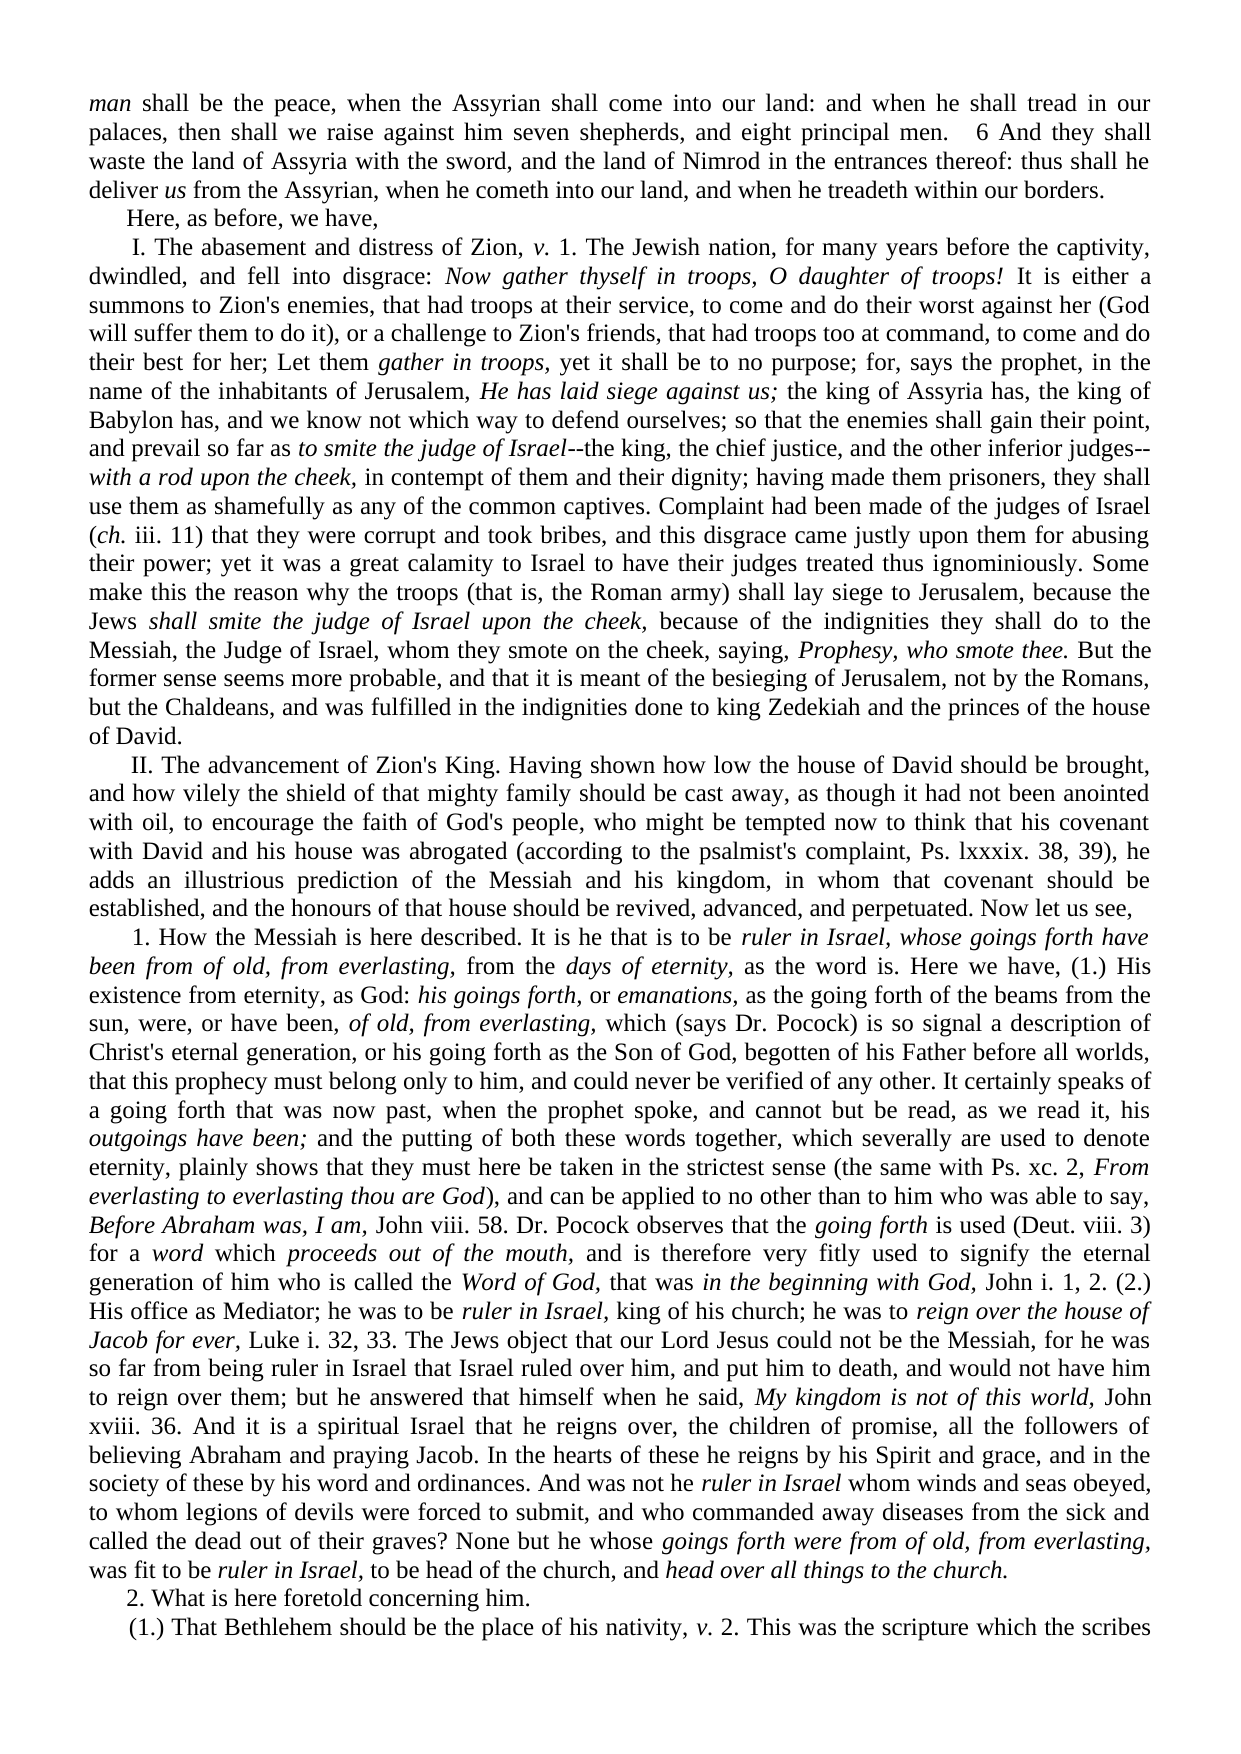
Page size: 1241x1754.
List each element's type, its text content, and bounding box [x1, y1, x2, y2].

text (1.) That Bethlehem should be the place of his nativity, v. 2. This was the scripture which the scribes [88, 1612, 1152, 1641]
text Here, as before, we have, [88, 203, 1152, 232]
text 1. How the Messiah is here described. It is he that is to be ruler in Israel, whose goings forth have been from of old, from everlasting, from the days of eternity, as the word is. Here we have, (1.) His existence from eternity, as God: his goings forth, or emanations, as the going forth of the beams from the sun, were, or have been, of old, from everlasting, which (says Dr. Pocock) is so signal a description of Christ's eternal generation, or his going forth as the Son of God, begotten of his Father before all worlds, that this prophecy must belong only to him, and could never be verified of any other. It certainly speaks of a going forth that was now past, when the prophet spoke, and cannot but be read, as we read it, his outgoings have been; and the putting of both these words together, which severally are used to denote eternity, plainly shows that they must here be taken in the strictest sense (the same with Ps. xc. 2, From everlasting to everlasting thou are God), and can be applied to no other than to him who was able to say, Before Abraham was, I am, John viii. 58. Dr. Pocock observes that the going forth is used (Deut. viii. 3) for a word which proceeds out of the mouth, and is therefore very fitly used to signify the eternal generation of him who is called the Word of God, that was in the beginning with God, John i. 1, 2. (2.) His office as Mediator; he was to be ruler in Israel, king of his church; he was to reign over the house of Jacob for ever, Luke i. 32, 33. The Jews object that our Lord Jesus could not be the Messiah, for he was so far from being ruler in Israel that Israel ruled over him, and put him to death, and would not have him to reign over them; but he answered that himself when he said, My kingdom is not of this world, John xviii. 36. And it is a spiritual Israel that he reigns over, the children of promise, all the followers of believing Abraham and praying Jacob. In the hearts of these he reigns by his Spirit and grace, and in the society of these by his word and ordinances. And was not he ruler in Israel whom winds and seas obeyed, to whom legions of devils were forced to submit, and who commanded away diseases from the sick and called the dead out of their graves? None but he whose goings forth were from of old, from everlasting, was fit to be ruler in Israel, to be head of the church, and head over all things to the church. [88, 922, 1152, 1583]
text I. The abasement and distress of Zion, v. 1. The Jewish nation, for many years before the captivity, dwindled, and fell into disgrace: Now gather thyself in troops, O daughter of troops! It is either a summons to Zion's enemies, that had troops at their service, to come and do their worst against her (God will suffer them to do it), or a challenge to Zion's friends, that had troops too at command, to come and do their best for her; Let them gather in troops, yet it shall be to no purpose; for, says the prophet, in the name of the inhabitants of Jerusalem, He has laid siege against us; the king of Assyria has, the king of Babylon has, and we know not which way to defend ourselves; so that the enemies shall gain their point, and prevail so far as to smite the judge of Israel--the king, the chief justice, and the other inferior judges--with a rod upon the cheek, in contempt of them and their dignity; having made them prisoners, they shall use them as shamefully as any of the common captives. Complaint had been made of the judges of Israel (ch. iii. 11) that they were corrupt and took bribes, and this disgrace came justly upon them for abusing their power; yet it was a great calamity to Israel to have their judges treated thus ignominiously. Some make this the reason why the troops (that is, the Roman army) shall lay siege to Jerusalem, because the Jews shall smite the judge of Israel upon the cheek, because of the indignities they shall do to the Messiah, the Judge of Israel, whom they smote on the cheek, saying, Prophesy, who smote thee. But the former sense seems more probable, and that it is meant of the besieging of Jerusalem, not by the Romans, but the Chaldeans, and was fulfilled in the indignities done to king Zedekiah and the princes of the house of David. [88, 232, 1152, 750]
text man shall be the peace, when the Assyrian shall come into our land: and when he shall tread in our palaces, then shall we raise against him seven shepherds, and eight principal men. 6 And they shall waste the land of Assyria with the sword, and the land of Nimrod in the entrances thereof: thus shall he deliver us from the Assyrian, when he cometh into our land, and when he treadeth within our borders. [88, 88, 1152, 203]
text 2. What is here foretold concerning him. [88, 1583, 1152, 1612]
text II. The advancement of Zion's King. Having shown how low the house of David should be brought, and how vilely the shield of that mighty family should be cast away, as though it had not been anointed with oil, to encourage the faith of God's people, who might be tempted now to think that his covenant with David and his house was abrogated (according to the psalmist's complaint, Ps. lxxxix. 38, 39), he adds an illustrious prediction of the Messiah and his kingdom, in whom that covenant should be established, and the honours of that house should be revived, advanced, and perpetuated. Now let us see, [88, 750, 1152, 922]
